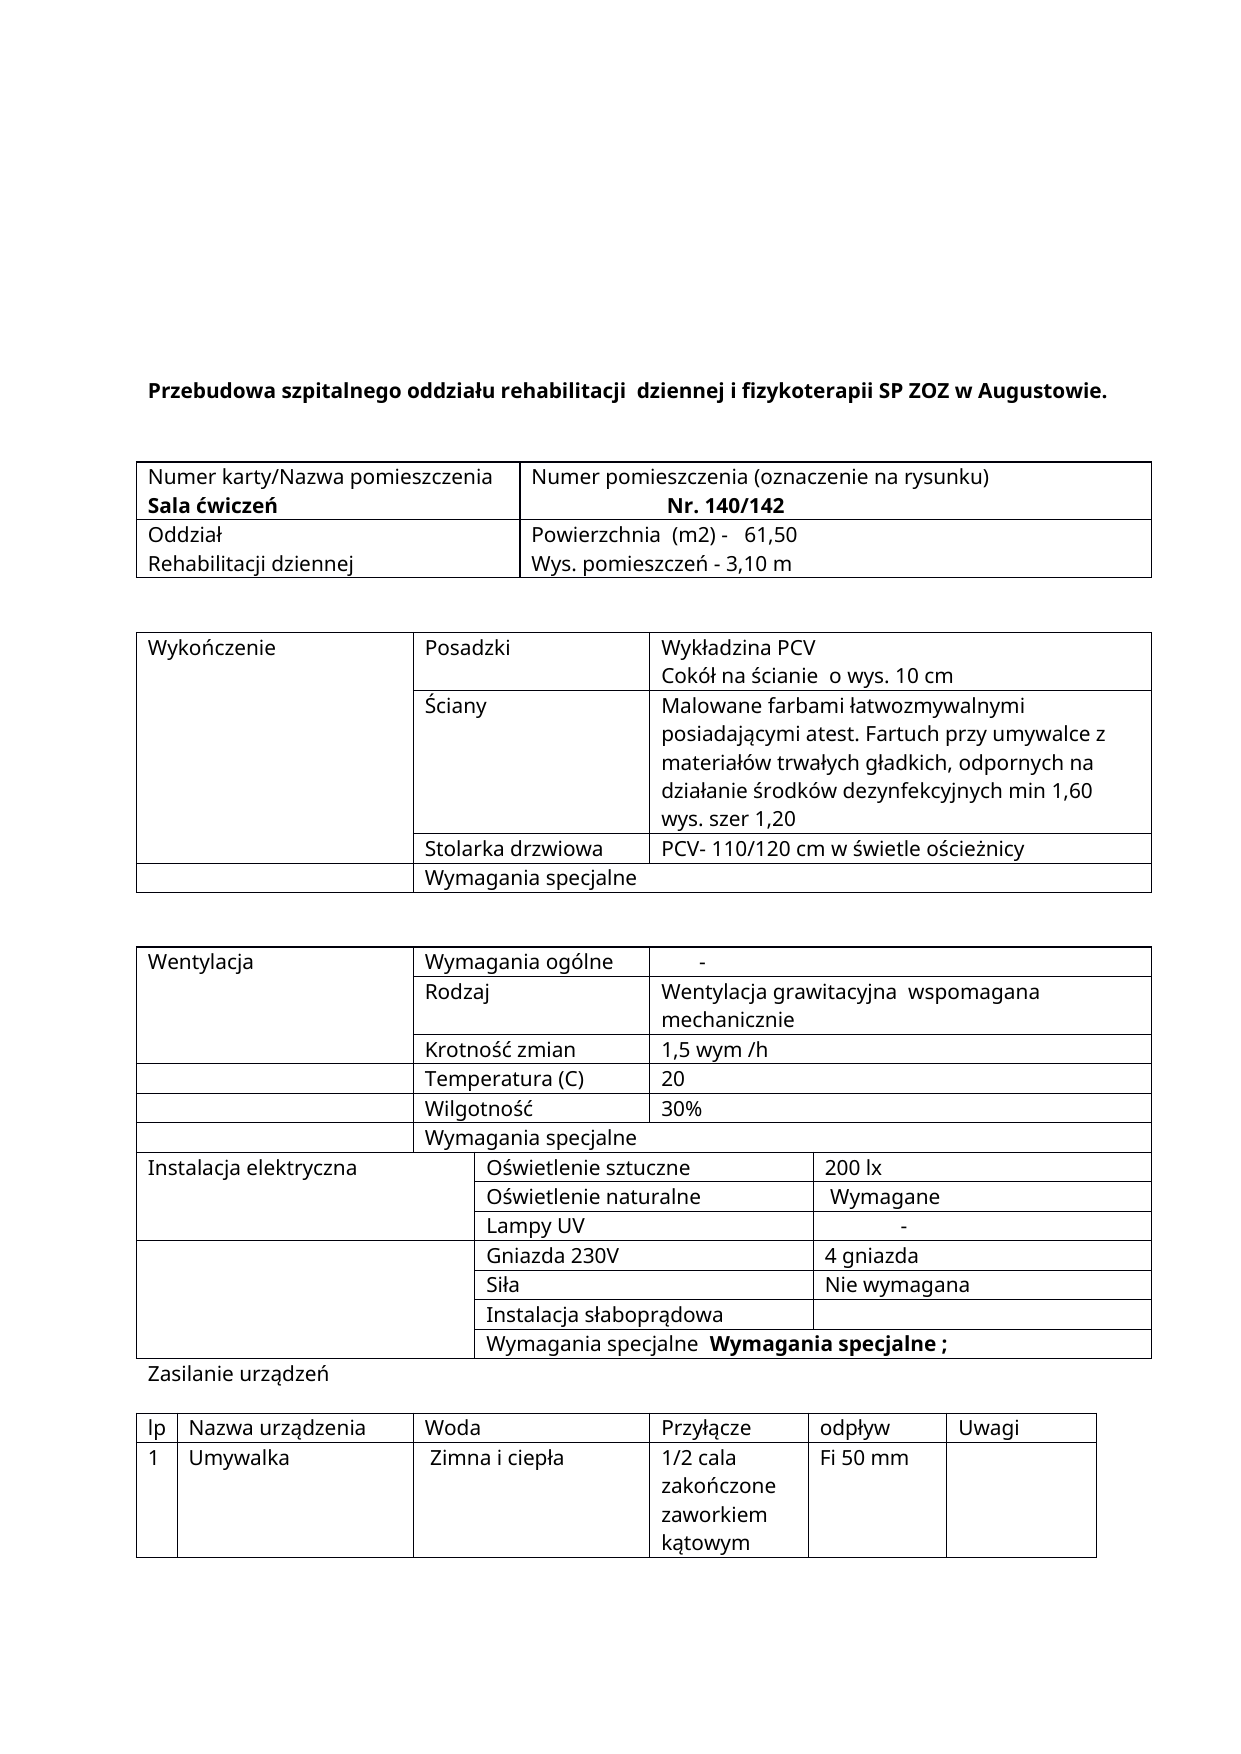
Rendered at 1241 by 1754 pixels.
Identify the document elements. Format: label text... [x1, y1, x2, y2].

table_header Wentylacja [137, 948, 413, 1063]
table_cell Fi 50 mm [809, 1443, 946, 1557]
table_cell Wymagania specjalne [414, 864, 1151, 892]
table_cell [814, 1300, 1151, 1328]
table_cell Wilgotność [414, 1094, 649, 1122]
table_cell Siła [475, 1271, 813, 1299]
table_cell Przebudowa szpitalnego oddziału rehabilitacji dziennej i fizykoterapii SP ZOZ w Augustowie. [136, 148, 1152, 461]
table_cell 4 gniazda [814, 1241, 1151, 1269]
table_cell Lampy UV [475, 1212, 813, 1240]
table_cell Powierzchnia (m2) - 61,50 Wys. pomieszczeń - 3,10 m [521, 520, 1151, 577]
table_cell Temperatura (C) [414, 1064, 649, 1093]
table_cell Numer karty/Nazwa pomieszczenia Sala ćwiczeń [137, 463, 519, 519]
table_cell 1 [137, 1443, 177, 1557]
table_header Wymagania ogólne [414, 948, 649, 976]
table_header odpływ [809, 1414, 946, 1442]
table_header - [650, 948, 1151, 976]
table_header Posadzki [414, 633, 649, 690]
table_cell Malowane farbami łatwozmywalnymi posiadającymi atest. Fartuch przy umywalce z materiałów trwałych gładkich, odpornych na działanie środków dezynfekcyjnych min 1,60 wys. szer 1,20 [650, 691, 1151, 833]
table_cell [137, 864, 413, 892]
table_cell Oddział Rehabilitacji dziennej [137, 520, 519, 577]
table_cell Wentylacja grawitacyjna wspomagana mechanicznie [650, 977, 1151, 1034]
table_header Przyłącze [650, 1414, 808, 1442]
table_cell Instalacja elektryczna [137, 1153, 474, 1240]
table_cell Krotność zmian [414, 1035, 649, 1063]
table_header lp [137, 1414, 177, 1442]
table_cell [137, 1123, 413, 1152]
table_cell Nie wymagana [814, 1271, 1151, 1299]
table_cell - [814, 1212, 1151, 1240]
table_cell Numer pomieszczenia (oznaczenie na rysunku) Nr. 140/142 [521, 463, 1151, 519]
table_cell Oświetlenie sztuczne [475, 1153, 813, 1181]
table_cell Umywalka [178, 1443, 413, 1557]
table_cell PCV- 110/120 cm w świetle ościeżnicy [650, 834, 1151, 862]
table_cell 30% [650, 1094, 1151, 1122]
table_cell Wymagania specjalne [414, 1123, 1151, 1152]
table_header Wykończenie [137, 633, 413, 862]
table_cell 1/2 cala zakończone zaworkiem kątowym [650, 1443, 808, 1557]
table_header Wykładzina PCV Cokół na ścianie o wys. 10 cm [650, 633, 1151, 690]
text Zasilanie urządzeń [148, 1359, 1093, 1387]
table_cell [947, 1443, 1096, 1557]
table_header Nazwa urządzenia [178, 1414, 413, 1442]
table_cell [137, 1094, 413, 1122]
table_cell Zimna i ciepła [414, 1443, 649, 1557]
table_cell Ściany [414, 691, 649, 833]
table_cell 1,5 wym /h [650, 1035, 1151, 1063]
table_header Uwagi [947, 1414, 1096, 1442]
table_cell 20 [650, 1064, 1151, 1093]
table_cell [137, 1064, 413, 1093]
table_cell [137, 1241, 474, 1358]
table_cell Instalacja słaboprądowa [475, 1300, 813, 1328]
table_cell Wymagane [814, 1182, 1151, 1211]
table_header Woda [414, 1414, 649, 1442]
table_cell Rodzaj [414, 977, 649, 1034]
table_cell Wymagania specjalne Wymagania specjalne ; [475, 1330, 1151, 1358]
table_cell 200 lx [814, 1153, 1151, 1181]
table_cell Gniazda 230V [475, 1241, 813, 1269]
table_cell Oświetlenie naturalne [475, 1182, 813, 1211]
table_cell Stolarka drzwiowa [414, 834, 649, 862]
